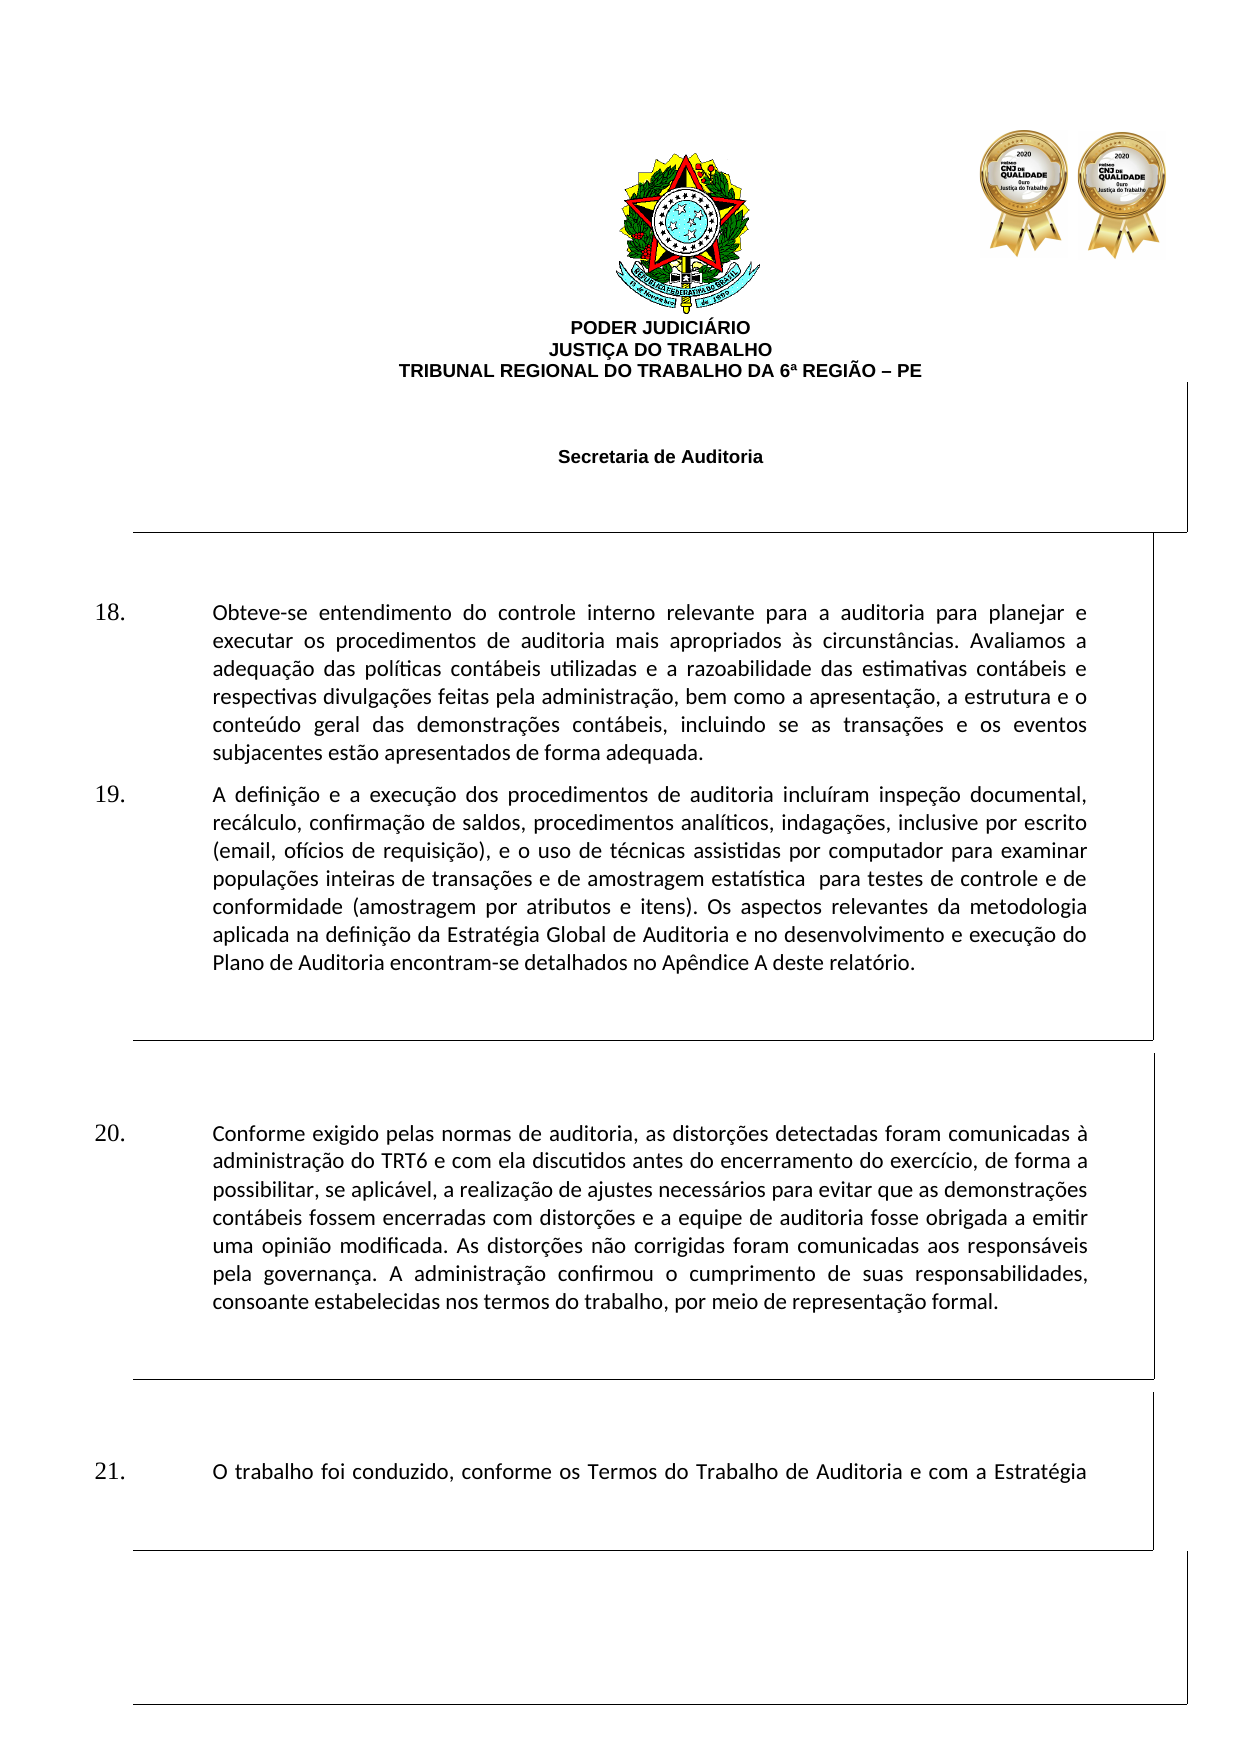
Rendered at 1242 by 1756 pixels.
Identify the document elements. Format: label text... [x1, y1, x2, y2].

list O trabalho foi conduzido, conforme os Termos do Trabalho de Auditoria e com a Estratégia Global de Auditoria. Conforme exigido pelas normas de auditoria (NAT, 52; ISA/NBC TA 220, 14; ISSAI 2220, 14), a equipe de trabalho possui coletivamente a competência e as habilidades necessárias. [133, 1392, 1153, 1550]
list Conforme exigido pelas normas de auditoria, as distorções detectadas foram comunicadas à administração do TRT6 e com ela discutidos antes do encerramento do exercício, de forma a possibilitar, se aplicável, a realização de ajustes necessários para evitar que as demonstrações contábeis fossem encerradas com distorções e a equipe de auditoria fosse obrigada a emitir uma opinião modificada. As distorções não corrigidas foram comunicadas aos responsáveis pela governança. A administração confirmou o cumprimento de suas responsabilidades, consoante estabelecidas nos termos do trabalho, por meio de representação formal. [133, 1053, 1154, 1379]
list A definição e a execução dos procedimentos de auditoria incluíram inspeção documental, recálculo, confirmação de saldos, procedimentos analíticos, indagações, inclusive por escrito (email, ofícios de requisição), e o uso de técnicas assistidas por computador para examinar populações inteiras de transações e de amostragem estatística para testes de controle e de conformidade (amostragem por atributos e itens). Os aspectos relevantes da metodologia aplicada na definição da Estratégia Global de Auditoria e no desenvolvimento e execução do Plano de Auditoria encontram-se detalhados no Apêndice A deste relatório. [133, 714, 1153, 1040]
list Obteve-se entendimento do controle interno relevante para a auditoria para planejar e executar os procedimentos de auditoria mais apropriados às circunstâncias. Avaliamos a adequação das políticas contábeis utilizadas e a razoabilidade das estimativas contábeis e respectivas divulgações feitas pela administração, bem como a apresentação, a estrutura e o conteúdo geral das demonstrações contábeis, incluindo se as transações e os eventos subjacentes estão apresentados de forma adequada. [133, 532, 1153, 714]
